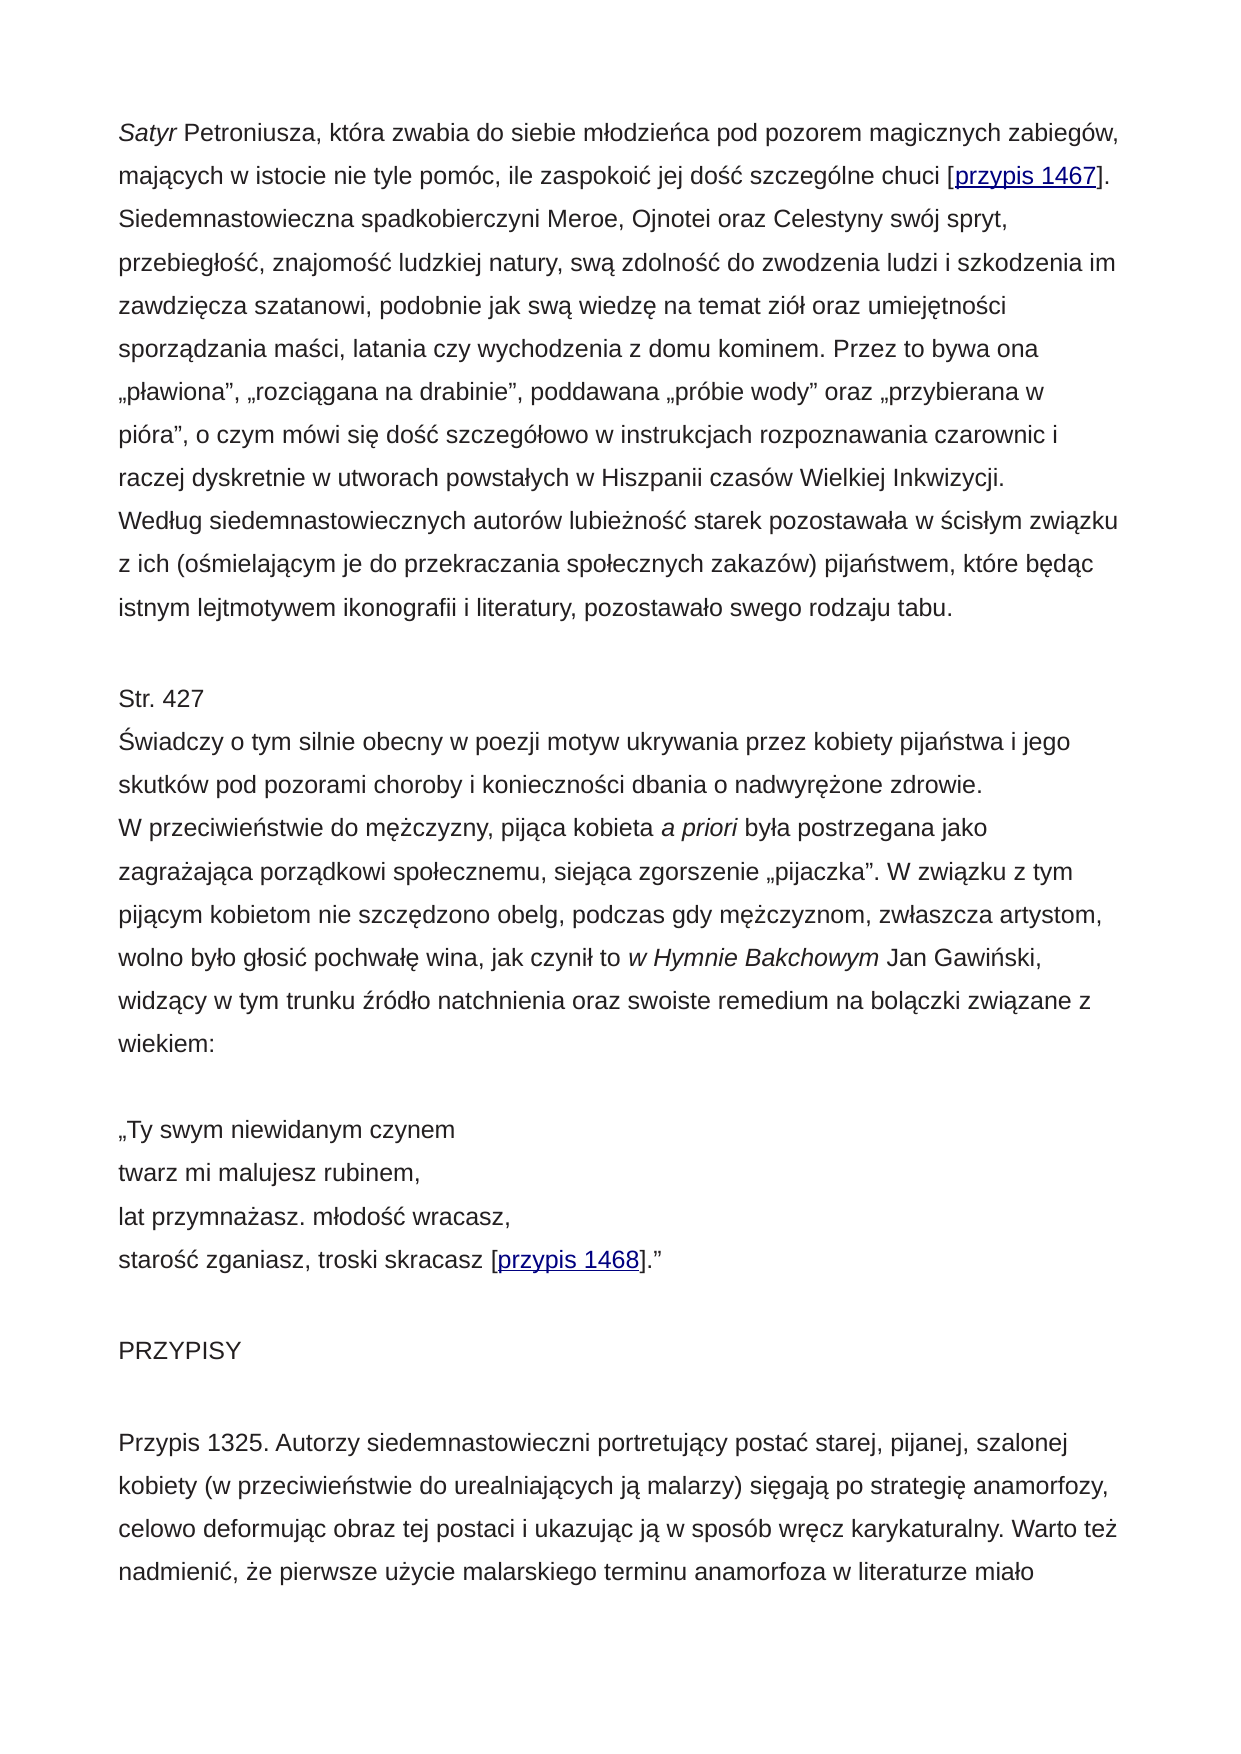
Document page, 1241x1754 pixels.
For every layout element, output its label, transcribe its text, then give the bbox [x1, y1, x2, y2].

text starość zganiasz, troski skracasz [przypis 1468].” [118, 1245, 1122, 1273]
text Satyr Petroniusza, która zwabia do siebie młodzieńca pod pozorem magicznych zabiegów, mających w istocie nie tyle pomóc, ile zaspokoić jej dość szczególne chuci [przypis 1467]. [118, 118, 1122, 190]
text lat przymnażasz. młodość wracasz, [118, 1202, 1122, 1230]
text Według siedemnastowiecznych autorów lubieżność starek pozostawała w ścisłym związku z ich (ośmielającym je do przekraczania społecznych zakazów) pijaństwem, które będąc istnym lejtmotywem ikonografii i literatury, pozostawało swego rodzaju tabu. [118, 506, 1122, 621]
text twarz mi malujesz rubinem, [118, 1158, 1122, 1187]
text Str. 427 [118, 684, 1122, 713]
text „Ty swym niewidanym czynem [118, 1115, 1122, 1144]
subtitle PRZYPISY [118, 1336, 1122, 1365]
text W przeciwieństwie do mężczyzny, pijąca kobieta a priori była postrzegana jako zagrażająca porządkowi społecznemu, siejąca zgorszenie „pijaczka”. W związku z tym pijącym kobietom nie szczędzono obelg, podczas gdy mężczyznom, zwłaszcza artystom, wolno było głosić pochwałę wina, jak czynił to w Hymnie Bakchowym Jan Gawiński, widzący w tym trunku źródło natchnienia oraz swoiste remedium na bolączki związane z wiekiem: [118, 813, 1122, 1058]
text Przypis 1325. Autorzy siedemnastowieczni portretujący postać starej, pijanej, szalonej kobiety (w przeciwieństwie do urealniających ją malarzy) sięgają po strategię anamorfozy, celowo deformując obraz tej postaci i ukazując ją w sposób wręcz karykaturalny. Warto też nadmienić, że pierwsze użycie malarskiego terminu anamorfoza w literaturze miało [118, 1428, 1122, 1586]
text Świadczy o tym silnie obecny w poezji motyw ukrywania przez kobiety pijaństwa i jego skutków pod pozorami choroby i konieczności dbania o nadwyrężone zdrowie. [118, 727, 1122, 799]
text Siedemnastowieczna spadkobierczyni Meroe, Ojnotei oraz Celestyny swój spryt, przebiegłość, znajomość ludzkiej natury, swą zdolność do zwodzenia ludzi i szkodzenia im zawdzięcza szatanowi, podobnie jak swą wiedzę na temat ziół oraz umiejętności sporządzania maści, latania czy wychodzenia z domu kominem. Przez to bywa ona „pławiona”, „rozciągana na drabinie”, poddawana „próbie wody” oraz „przybierana w pióra”, o czym mówi się dość szczegółowo w instrukcjach rozpoznawania czarownic i raczej dyskretnie w utworach powstałych w Hiszpanii czasów Wielkiej Inkwizycji. [118, 204, 1122, 492]
